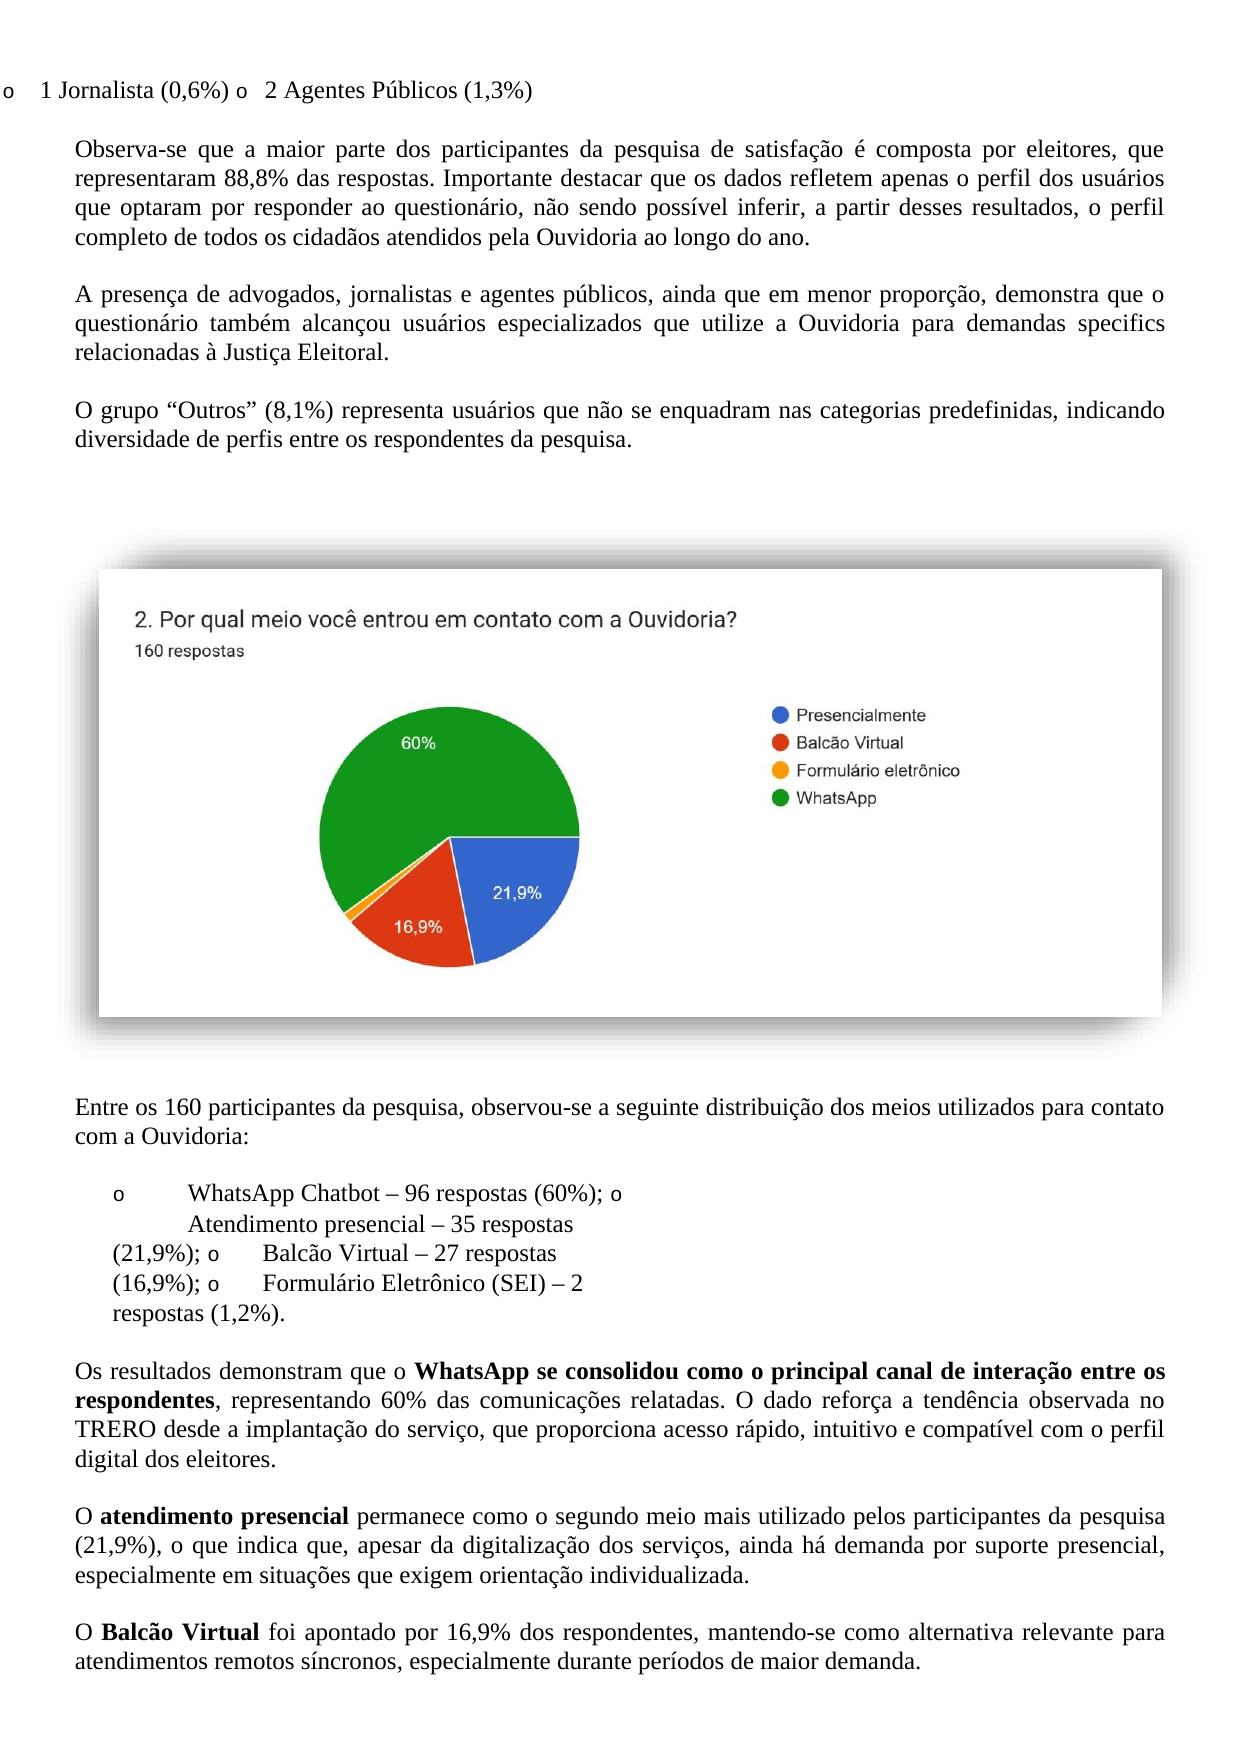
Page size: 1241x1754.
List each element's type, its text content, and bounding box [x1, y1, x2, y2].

text O Balcão Virtual foi apontado por 16,9% dos respondentes, mantendo-se como alternativa relevante para atendimentos remotos síncronos, especialmente durante períodos de maior demanda. [74, 1617, 1166, 1675]
text o WhatsApp Chatbot – 96 respostas (60%); o Atendimento presencial – 35 respostas (21,9%); o Balcão Virtual – 27 respostas (16,9%); o Formulário Eletrônico (SEI) – 2 respostas (1,2%). [112, 1178, 649, 1327]
text O grupo “Outros” (8,1%) representa usuários que não se enquadram nas categorias predefinidas, indicando diversidade de perfis entre os respondentes da pesquisa. [74, 395, 1166, 453]
text Os resultados demonstram que o WhatsApp se consolidou como o principal canal de interação entre os respondentes, representando 60% das comunicações relatadas. O dado reforça a tendência observada no TRERO desde a implantação do serviço, que proporciona acesso rápido, intuitivo e compatível com o perfil digital dos eleitores. [74, 1356, 1166, 1472]
text O atendimento presencial permanece como o segundo meio mais utilizado pelos participantes da pesquisa (21,9%), o que indica que, apesar da digitalização dos serviços, ainda há demanda por suporte presencial, especialmente em situações que exigem orientação individualizada. [74, 1501, 1166, 1588]
text A presença de advogados, jornalistas e agentes públicos, ainda que em menor proporção, demonstra que o questionário também alcançou usuários especializados que utilize a Ouvidoria para demandas specifics relacionadas à Justiça Eleitoral. [74, 279, 1166, 366]
text Entre os 160 participantes da pesquisa, observou-se a seguinte distribuição dos meios utilizados para contato com a Ouvidoria: [74, 1092, 1166, 1150]
text Observa-se que a maior parte dos participantes da pesquisa de satisfação é composta por eleitores, que representaram 88,8% das respostas. Importante destacar que os dados refletem apenas o perfil dos usuários que optaram por responder ao questionário, não sendo possível inferir, a partir desses resultados, o perfil completo de todos os cidadãos atendidos pela Ouvidoria ao longo do ano. [74, 134, 1166, 250]
list 1 Jornalista (0,6%) o 2 Agentes Públicos (1,3%) [2, 76, 656, 105]
